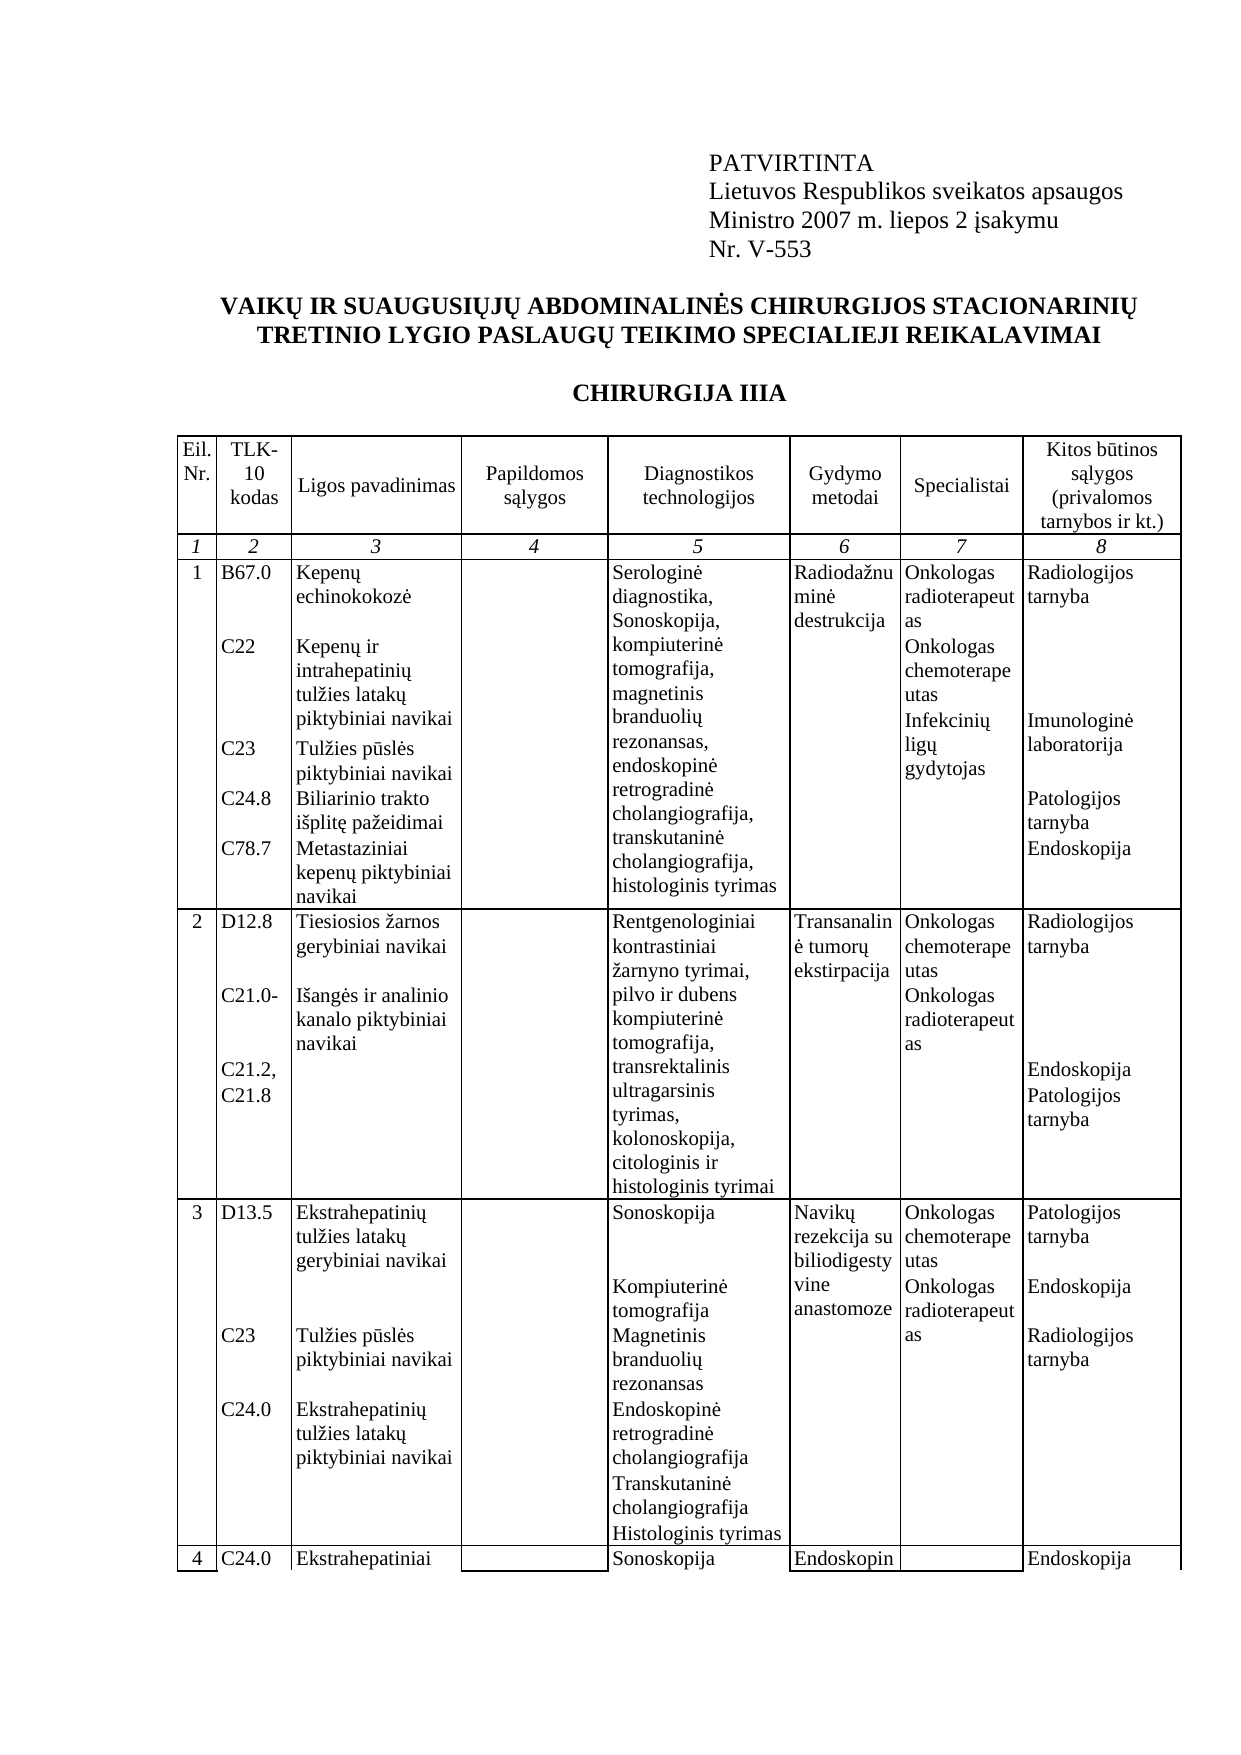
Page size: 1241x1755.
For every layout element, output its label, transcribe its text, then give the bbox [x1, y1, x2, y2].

table_cell Magnetinis branduolių rezonansas [609, 1322, 789, 1395]
table_cell 3 [292, 535, 461, 558]
table_cell C23 [217, 735, 291, 784]
table_cell Ekstrahepatinių tulžies latakų gerybiniai navikai [292, 1200, 461, 1322]
table_cell [901, 1132, 1022, 1198]
table_cell 1 [178, 560, 216, 908]
text CHIRURGIJA IIIA [177, 378, 1181, 406]
table_cell B67.0 [217, 560, 291, 632]
table_header TLK-10 kodas [217, 437, 291, 533]
table_cell Patologijos tarnyba [1024, 1200, 1180, 1272]
table_cell [462, 560, 607, 908]
table_cell Tulžies pūslės piktybiniai navikai [292, 1322, 461, 1395]
table_cell 7 [901, 535, 1022, 558]
table_cell Endoskopija [1024, 1546, 1180, 1570]
table_cell C78.7 [217, 834, 291, 908]
table_cell 1 [178, 535, 216, 558]
table_cell C24.0 [217, 1395, 291, 1544]
table_cell D12.8 [217, 910, 291, 982]
table_header Specialistai [901, 437, 1022, 533]
table_cell Navikų rezekcija su biliodigestyvine anastomoze [791, 1200, 900, 1544]
table_cell Histologinis tyrimas [609, 1519, 789, 1544]
table_cell C21.2, [217, 1055, 291, 1081]
table_header Kitos būtinos sąlygos (privalomos tarnybos ir kt.) [1024, 437, 1180, 533]
table_cell Onkologas chemoterapeutas [901, 632, 1022, 706]
table_header Diagnostikos technologijos [609, 437, 789, 533]
table_cell 6 [791, 535, 900, 558]
table_cell 2 [217, 535, 291, 558]
table_cell Endoskopija [1024, 1055, 1180, 1081]
text Ministro 2007 m. liepos 2 įsakymu [177, 205, 1181, 234]
table_cell Radiologijos tarnyba [1024, 910, 1180, 1055]
table_cell [901, 1081, 1022, 1107]
text Lietuvos Respublikos sveikatos apsaugos [177, 176, 1181, 205]
table_cell C21.0- [217, 982, 291, 1055]
table_cell Endoskopija [1024, 1272, 1180, 1322]
table_cell C24.0 [217, 1546, 291, 1570]
table_cell Radiologijos tarnyba [1024, 1322, 1180, 1544]
table_header Ligos pavadinimas [292, 437, 461, 533]
text PATVIRTINTA [177, 148, 1181, 176]
table_cell Radiologijos tarnyba [1024, 560, 1180, 706]
table_cell C24.8 [217, 785, 291, 834]
text VAIKŲ IR SUAUGUSIŲJŲ ABDOMINALINĖS CHIRURGIJOS STACIONARINIŲ TRETINIO LYGIO PASLAUGŲ TEIKIMO SPECIALIEJI REIKALAVIMAI [177, 291, 1181, 349]
table_cell Tiesiosios žarnos gerybiniai navikai [292, 910, 461, 982]
table_header Gydymo metodai [791, 437, 900, 533]
table_cell Tulžies pūslės piktybiniai navikai [292, 735, 461, 784]
table_cell 5 [609, 535, 789, 558]
table_cell Rentgenologiniai kontrastiniai žarnyno tyrimai, pilvo ir dubens kompiuterinė tomografija, transrektalinis ultragarsinis tyrimas, kolonoskopija, citologinis ir histologinis tyrimai [609, 910, 789, 1198]
table_cell Transanalinė tumorų ekstirpacija [791, 910, 900, 1198]
table_cell Endoskopin [791, 1546, 900, 1570]
table_cell C21.8 [217, 1081, 291, 1198]
table_cell D13.5 [217, 1200, 291, 1322]
table_cell [901, 1055, 1022, 1081]
table_cell Ekstrahepatiniai [292, 1546, 461, 1570]
table_header Papildomos sąlygos [462, 437, 607, 533]
table_cell Onkologas radioterapeutas [901, 982, 1022, 1055]
table_cell Ekstrahepatinių tulžies latakų piktybiniai navikai [292, 1395, 461, 1544]
table_cell Kepenų ir intrahepatinių tulžies latakų piktybiniai navikai [292, 632, 461, 735]
table_cell C23 [217, 1322, 291, 1395]
table_cell [462, 1200, 607, 1544]
table_cell Onkologas chemoterapeutas [901, 1200, 1022, 1272]
table_cell Kompiuterinė tomografija [609, 1272, 789, 1322]
table_cell 4 [178, 1546, 216, 1570]
table_cell Endoskopija [1024, 834, 1180, 908]
table_cell Serologinė diagnostika, Sonoskopija, kompiuterinė tomografija, magnetinis branduolių rezonansas, endoskopinė retrogradinė cholangiografija, transkutaninė cholangiografija, histologinis tyrimas [609, 560, 789, 908]
table_cell 4 [462, 535, 607, 558]
table_cell Onkologas chemoterapeutas [901, 910, 1022, 982]
text Nr. V-553 [177, 234, 1181, 263]
table_cell C22 [217, 632, 291, 735]
table_cell Endoskopinė retrogradinė cholangiografija [609, 1395, 789, 1469]
table_cell Išangės ir analinio kanalo piktybiniai navikai [292, 982, 461, 1198]
table_cell [901, 1107, 1022, 1132]
table_cell Metastaziniai kepenų piktybiniai navikai [292, 834, 461, 908]
table_cell [462, 910, 607, 1198]
table_cell Radiodažnuminė destrukcija [791, 560, 900, 908]
table_cell Imunologinė laboratorija [1024, 706, 1180, 784]
table_cell Sonoskopija [609, 1546, 789, 1570]
table_cell Biliarinio trakto išplitę pažeidimai [292, 785, 461, 834]
table_cell [462, 1546, 607, 1570]
table_cell Kepenų echinokokozė [292, 560, 461, 632]
table_cell 2 [178, 910, 216, 1198]
table_cell 3 [178, 1200, 216, 1544]
table_cell Onkologas radioterapeutas [901, 1272, 1022, 1544]
table_cell Patologijos tarnyba [1024, 1081, 1180, 1198]
table_header Eil. Nr. [178, 437, 216, 533]
table_cell Transkutaninė cholangiografija [609, 1469, 789, 1519]
table_cell Sonoskopija [609, 1200, 789, 1272]
table_cell 8 [1024, 535, 1180, 558]
table_cell Onkologas radioterapeutas [901, 560, 1022, 632]
table_cell Infekcinių ligų gydytojas [901, 706, 1022, 908]
table_cell [901, 1546, 1022, 1570]
table_cell Patologijos tarnyba [1024, 785, 1180, 834]
